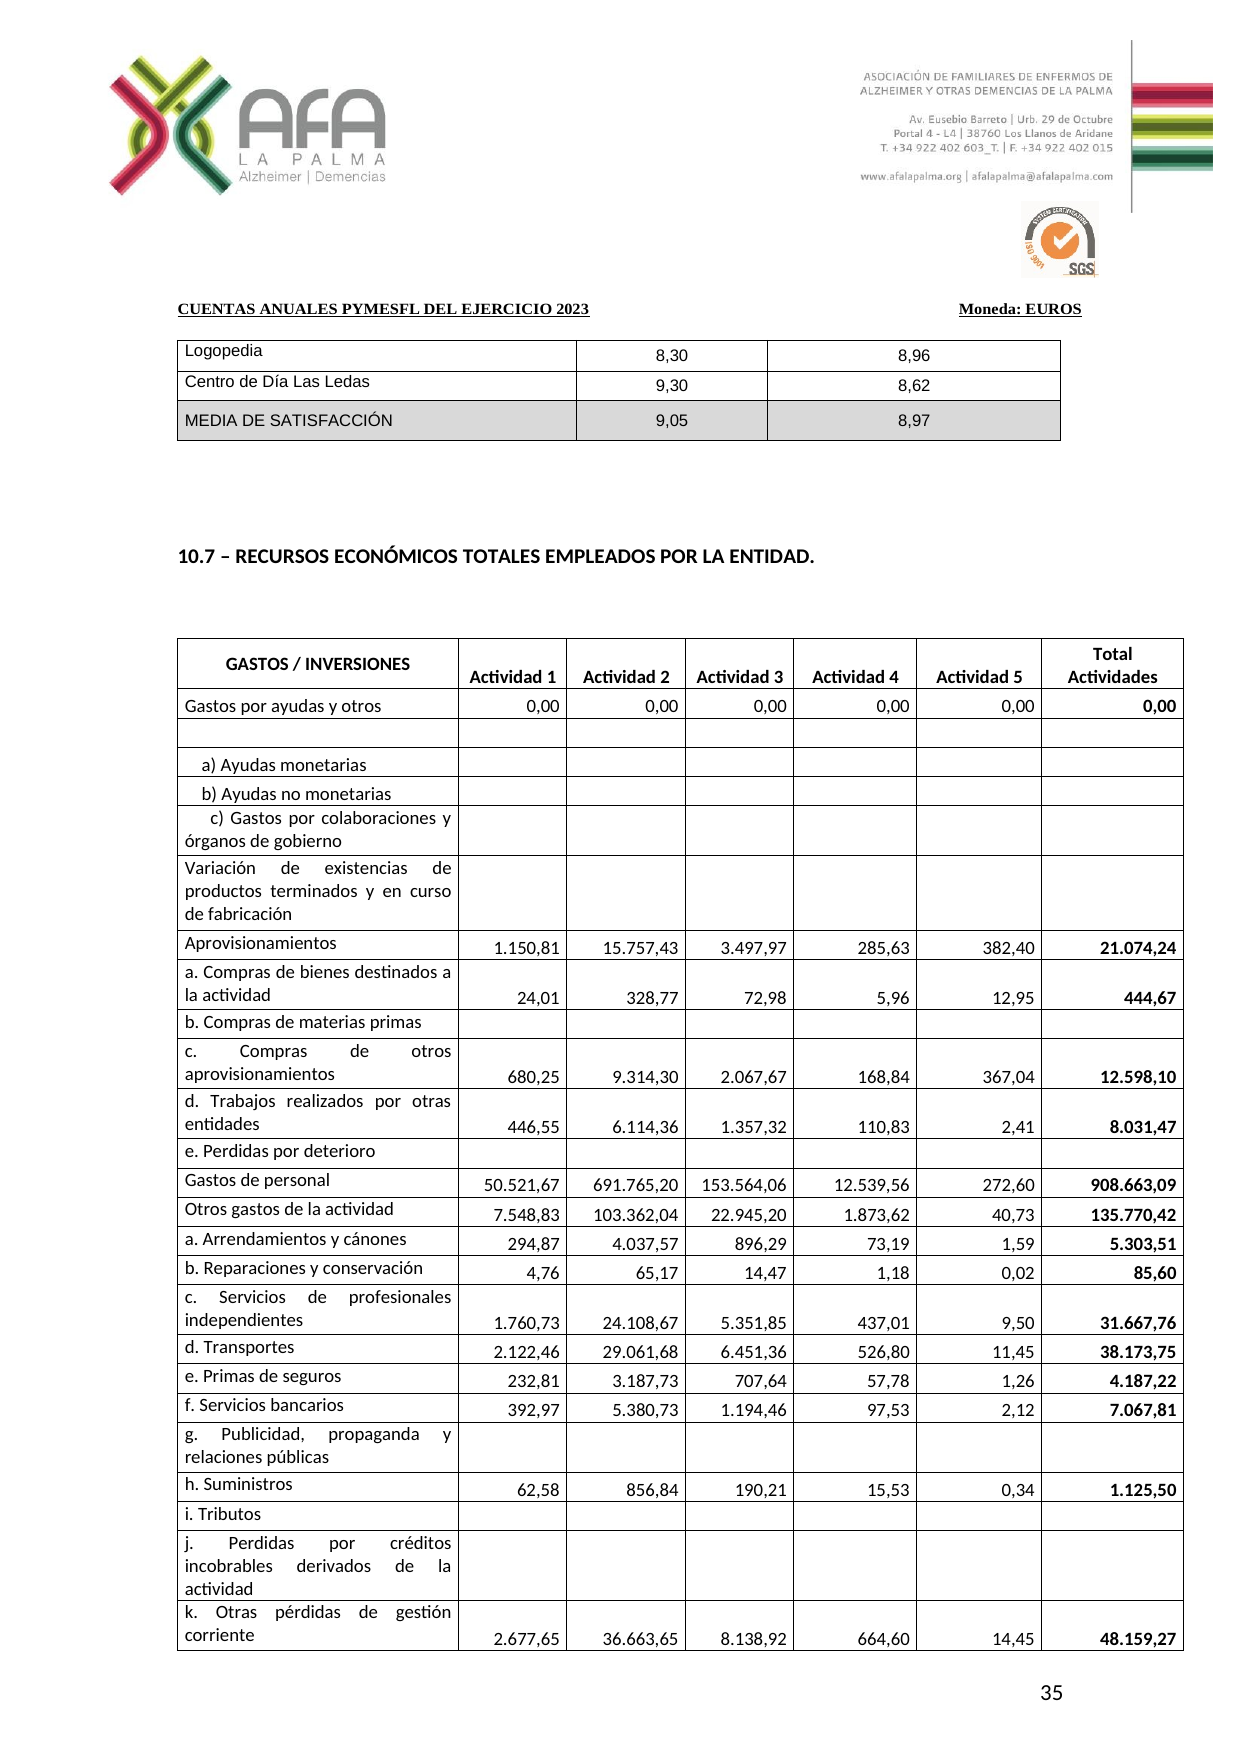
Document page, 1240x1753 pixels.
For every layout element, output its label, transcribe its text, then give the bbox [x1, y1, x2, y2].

table_header Actividad 4 [794, 639, 916, 688]
table_cell [917, 1502, 1041, 1530]
table_cell 6.114,36 [567, 1089, 685, 1138]
table_cell 382,40 [917, 931, 1041, 959]
table_cell d. Transportes [178, 1335, 458, 1363]
table_cell Logopedia [178, 341, 576, 371]
table_cell 0,02 [917, 1256, 1041, 1284]
table_cell [686, 806, 793, 855]
table_cell 2.122,46 [459, 1335, 566, 1363]
table_cell 691.765,20 [567, 1169, 685, 1197]
table_cell 0,34 [917, 1473, 1041, 1501]
table_cell 272,60 [917, 1169, 1041, 1197]
table_cell 1.760,73 [459, 1285, 566, 1334]
table_cell 285,63 [794, 931, 916, 959]
table_cell c. Servicios de profesionales independientes [178, 1285, 458, 1334]
table_cell 1.873,62 [794, 1198, 916, 1226]
table_cell 6.451,36 [686, 1335, 793, 1363]
table_cell 36.663,65 [567, 1601, 685, 1650]
table_cell 5.303,51 [1042, 1227, 1183, 1255]
table_cell [459, 777, 566, 805]
table_cell 8,30 [577, 341, 767, 371]
table_cell c) Gastos por colaboraciones y órganos de gobierno [178, 806, 458, 855]
table_cell 0,00 [686, 689, 793, 717]
table_cell 9,30 [577, 372, 767, 400]
table_cell [917, 1531, 1041, 1600]
table_cell [794, 719, 916, 747]
table_cell [686, 1502, 793, 1530]
table_cell 14,45 [917, 1601, 1041, 1650]
table_cell 135.770,42 [1042, 1198, 1183, 1226]
table_cell [686, 748, 793, 776]
table_cell 12,95 [917, 960, 1041, 1009]
table_cell e. Perdidas por deterioro [178, 1139, 458, 1167]
table_cell 12.598,10 [1042, 1039, 1183, 1088]
table_cell [686, 1531, 793, 1600]
table_cell a. Compras de bienes destinados a la actividad [178, 960, 458, 1009]
table_cell 4.187,22 [1042, 1364, 1183, 1392]
table_cell d. Trabajos realizados por otras entidades [178, 1089, 458, 1138]
table_cell [686, 1423, 793, 1472]
table_cell 5.380,73 [567, 1394, 685, 1422]
table_cell 367,04 [917, 1039, 1041, 1088]
table_cell 4.037,57 [567, 1227, 685, 1255]
table_cell 8.138,92 [686, 1601, 793, 1650]
table_header Actividad 1 [459, 639, 566, 688]
table_cell j. Perdidas por créditos incobrables derivados de la actividad [178, 1531, 458, 1600]
table_cell [794, 856, 916, 930]
table_cell 97,53 [794, 1394, 916, 1422]
table_cell 294,87 [459, 1227, 566, 1255]
table_cell [459, 1531, 566, 1600]
table_cell [794, 1423, 916, 1472]
table_cell 7.548,83 [459, 1198, 566, 1226]
table_cell 153.564,06 [686, 1169, 793, 1197]
table_cell [567, 777, 685, 805]
table_cell [1042, 806, 1183, 855]
table_cell 24.108,67 [567, 1285, 685, 1334]
table_cell [1042, 856, 1183, 930]
table_cell [917, 777, 1041, 805]
table_cell 2,41 [917, 1089, 1041, 1138]
table_cell 5,96 [794, 960, 916, 1009]
table_cell [794, 1502, 916, 1530]
table_cell 15,53 [794, 1473, 916, 1501]
table_cell 31.667,76 [1042, 1285, 1183, 1334]
table_cell [1042, 1010, 1183, 1038]
table_cell 0,00 [794, 689, 916, 717]
table_cell 1,18 [794, 1256, 916, 1284]
table_cell 9,05 [577, 401, 767, 440]
table_cell [459, 1139, 566, 1167]
table_header Actividad 2 [567, 639, 685, 688]
table_cell 896,29 [686, 1227, 793, 1255]
table_cell [178, 719, 458, 747]
table_cell [567, 748, 685, 776]
table_cell [459, 856, 566, 930]
table_cell [567, 856, 685, 930]
table_cell Variación de existencias de productos terminados y en curso de fabricación [178, 856, 458, 930]
table_cell e. Primas de seguros [178, 1364, 458, 1392]
table_cell [459, 1010, 566, 1038]
table_cell 0,00 [567, 689, 685, 717]
table_cell 103.362,04 [567, 1198, 685, 1226]
table_cell [1042, 748, 1183, 776]
table_cell Otros gastos de la actividad [178, 1198, 458, 1226]
table_cell 110,83 [794, 1089, 916, 1138]
table_cell 437,01 [794, 1285, 916, 1334]
table_cell 40,73 [917, 1198, 1041, 1226]
table_cell 0,00 [1042, 689, 1183, 717]
table_cell 3.187,73 [567, 1364, 685, 1392]
table_cell 11,45 [917, 1335, 1041, 1363]
table_cell [459, 719, 566, 747]
table_cell [794, 1010, 916, 1038]
table_cell 1.150,81 [459, 931, 566, 959]
table_cell 1,26 [917, 1364, 1041, 1392]
table_cell 9.314,30 [567, 1039, 685, 1088]
table_cell 680,25 [459, 1039, 566, 1088]
table_header GASTOS / INVERSIONES [178, 639, 458, 688]
table_cell [567, 1531, 685, 1600]
table_cell [459, 1502, 566, 1530]
table_cell 190,21 [686, 1473, 793, 1501]
table_cell [459, 748, 566, 776]
table_header Actividad 3 [686, 639, 793, 688]
table_cell 8,97 [768, 401, 1060, 440]
table_cell [459, 1423, 566, 1472]
table_cell f. Servicios bancarios [178, 1394, 458, 1422]
table_header Total Actividades [1042, 639, 1183, 688]
table_cell h. Suministros [178, 1473, 458, 1501]
table_cell 29.061,68 [567, 1335, 685, 1363]
table_cell [794, 748, 916, 776]
table_cell 168,84 [794, 1039, 916, 1088]
table_cell 707,64 [686, 1364, 793, 1392]
table_cell 856,84 [567, 1473, 685, 1501]
table_cell 4,76 [459, 1256, 566, 1284]
table_cell [794, 777, 916, 805]
table_cell i. Tributos [178, 1502, 458, 1530]
table_cell 62,58 [459, 1473, 566, 1501]
table_cell b. Compras de materias primas [178, 1010, 458, 1038]
table_cell 5.351,85 [686, 1285, 793, 1334]
table_cell 8,62 [768, 372, 1060, 400]
table_cell b) Ayudas no monetarias [178, 777, 458, 805]
table_cell 50.521,67 [459, 1169, 566, 1197]
table_cell 328,77 [567, 960, 685, 1009]
table_cell [567, 1139, 685, 1167]
table_cell 446,55 [459, 1089, 566, 1138]
table_cell 2.677,65 [459, 1601, 566, 1650]
table_cell 12.539,56 [794, 1169, 916, 1197]
table_cell k. Otras pérdidas de gestión corriente [178, 1601, 458, 1650]
table_cell [917, 1423, 1041, 1472]
table_cell [686, 719, 793, 747]
table_cell 14,47 [686, 1256, 793, 1284]
table_cell [1042, 1139, 1183, 1167]
table_cell Aprovisionamientos [178, 931, 458, 959]
table_cell 1.125,50 [1042, 1473, 1183, 1501]
table_cell g. Publicidad, propaganda y relaciones públicas [178, 1423, 458, 1472]
table_cell [567, 806, 685, 855]
table_cell 57,78 [794, 1364, 916, 1392]
table_cell 15.757,43 [567, 931, 685, 959]
table_cell 85,60 [1042, 1256, 1183, 1284]
table_cell [794, 1139, 916, 1167]
table_cell 0,00 [459, 689, 566, 717]
table_cell 908.663,09 [1042, 1169, 1183, 1197]
table_cell [686, 1010, 793, 1038]
table_cell 526,80 [794, 1335, 916, 1363]
table_cell 21.074,24 [1042, 931, 1183, 959]
table_cell 2.067,67 [686, 1039, 793, 1088]
table_cell a. Arrendamientos y cánones [178, 1227, 458, 1255]
table_cell [917, 1139, 1041, 1167]
table_cell [1042, 777, 1183, 805]
table_cell 3.497,97 [686, 931, 793, 959]
table_cell Centro de Día Las Ledas [178, 372, 576, 400]
table_cell [794, 806, 916, 855]
table_cell a) Ayudas monetarias [178, 748, 458, 776]
table_header Actividad 5 [917, 639, 1041, 688]
table_cell [567, 719, 685, 747]
table_cell 444,67 [1042, 960, 1183, 1009]
table_cell [917, 806, 1041, 855]
table_cell b. Reparaciones y conservación [178, 1256, 458, 1284]
table_cell [917, 856, 1041, 930]
table_cell 7.067,81 [1042, 1394, 1183, 1422]
table_cell [1042, 1423, 1183, 1472]
table_cell [686, 1139, 793, 1167]
table_cell Gastos de personal [178, 1169, 458, 1197]
table_cell [1042, 1531, 1183, 1600]
table_cell c. Compras de otros aprovisionamientos [178, 1039, 458, 1088]
table_cell MEDIA DE SATISFACCIÓN [178, 401, 576, 440]
subtitle 10.7 – RECURSOS ECONÓMICOS TOTALES EMPLEADOS POR LA ENTIDAD. [177, 544, 1063, 569]
table_cell [567, 1423, 685, 1472]
table_cell [1042, 1502, 1183, 1530]
table_cell 664,60 [794, 1601, 916, 1650]
table_cell [686, 856, 793, 930]
table_cell 22.945,20 [686, 1198, 793, 1226]
table_cell 38.173,75 [1042, 1335, 1183, 1363]
table_cell [459, 806, 566, 855]
table_cell 0,00 [917, 689, 1041, 717]
table_cell [917, 748, 1041, 776]
table_cell 8.031,47 [1042, 1089, 1183, 1138]
table_cell 232,81 [459, 1364, 566, 1392]
table_cell [794, 1531, 916, 1600]
table_cell [686, 777, 793, 805]
table_cell Gastos por ayudas y otros [178, 689, 458, 717]
table_cell 24,01 [459, 960, 566, 1009]
table_cell 2,12 [917, 1394, 1041, 1422]
table_cell 73,19 [794, 1227, 916, 1255]
table_cell 392,97 [459, 1394, 566, 1422]
table_cell 1.194,46 [686, 1394, 793, 1422]
table_cell 1,59 [917, 1227, 1041, 1255]
table_cell [1042, 719, 1183, 747]
table_cell [567, 1502, 685, 1530]
table_cell 9,50 [917, 1285, 1041, 1334]
table_cell [567, 1010, 685, 1038]
table_cell [917, 1010, 1041, 1038]
table_cell 8,96 [768, 341, 1060, 371]
table_cell 48.159,27 [1042, 1601, 1183, 1650]
table_cell 72,98 [686, 960, 793, 1009]
table_cell 1.357,32 [686, 1089, 793, 1138]
table_cell 65,17 [567, 1256, 685, 1284]
table_cell [917, 719, 1041, 747]
